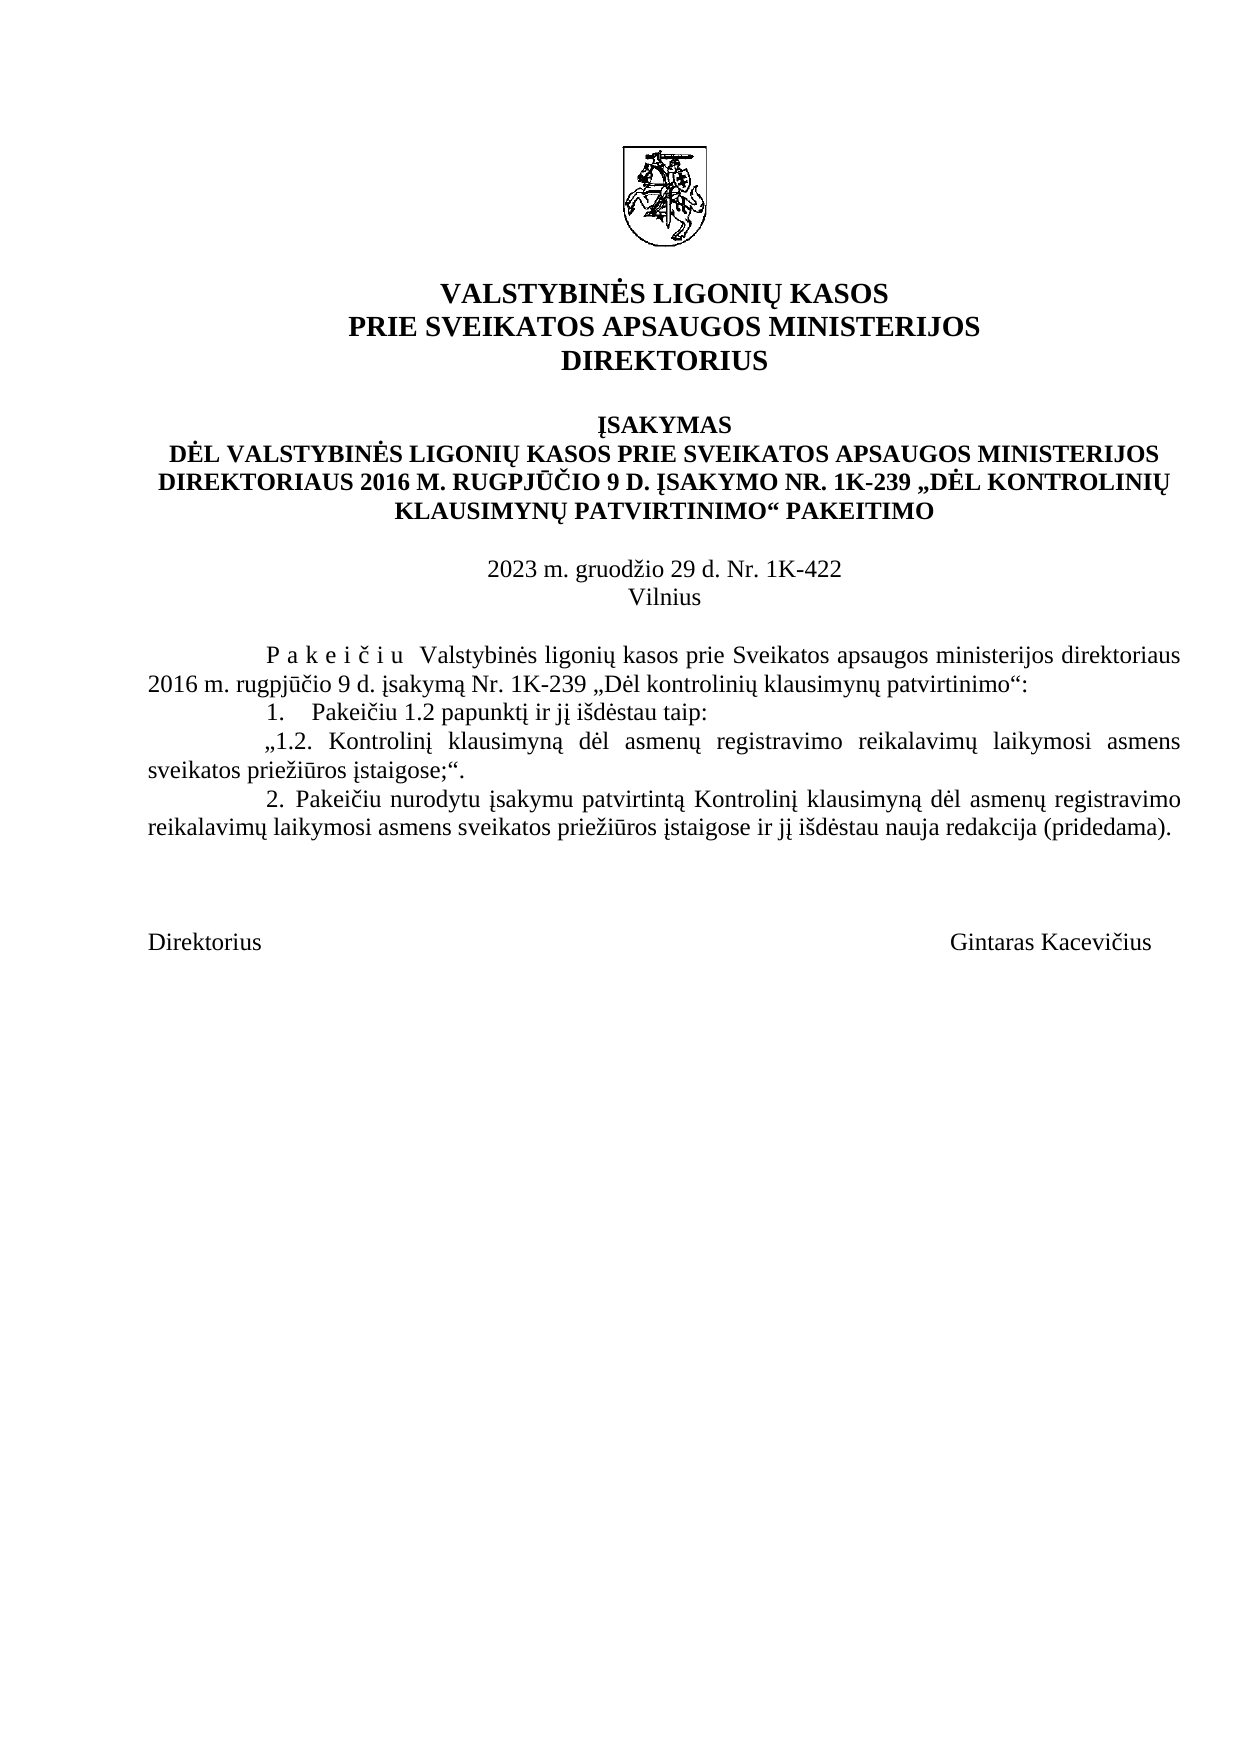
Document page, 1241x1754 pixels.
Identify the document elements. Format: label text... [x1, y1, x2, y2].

text DĖL Valstybinės ligonių kasos prie Sveikatos apsaugos ministerijos direktoriaus 2016 m. rugpjūčio 9 d. įsakymO Nr. 1K-239 „Dėl Kontrolinių klausimynų patvirtinimo“ PAKEITIMO [148, 439, 1181, 525]
text 1. Pakeičiu 1.2 papunktį ir jį išdėstau taip: [266, 697, 1181, 726]
text Direktorius Gintaras Kacevičius [148, 927, 1181, 956]
text „1.2. Kontrolinį klausimyną dėl asmenų registravimo reikalavimų laikymosi asmens sveikatos priežiūros įstaigose;“. [148, 726, 1181, 784]
text 2023 m. gruodžio 29 d. Nr. 1K-422 [148, 554, 1181, 582]
text Vilnius [148, 582, 1181, 611]
text ĮSAKYMAS [148, 410, 1181, 439]
text VALSTYBINĖS LIGONIŲ KASOS [148, 276, 1181, 309]
text 2. Pakeičiu nurodytu įsakymu patvirtintą Kontrolinį klausimyną dėl asmenų registravimo reikalavimų laikymosi asmens sveikatos priežiūros įstaigose ir jį išdėstau nauja redakcija (pridedama). [148, 784, 1181, 841]
text P a k e i č i u Valstybinės ligonių kasos prie Sveikatos apsaugos ministerijos direktoriaus 2016 m. rugpjūčio 9 d. įsakymą Nr. 1K-239 „Dėl kontrolinių klausimynų patvirtinimo“: [148, 640, 1181, 697]
text PRIE SVEIKATOS APSAUGOS MINISTERIJOS [148, 309, 1181, 343]
text DIREKTORIUS [148, 343, 1181, 376]
